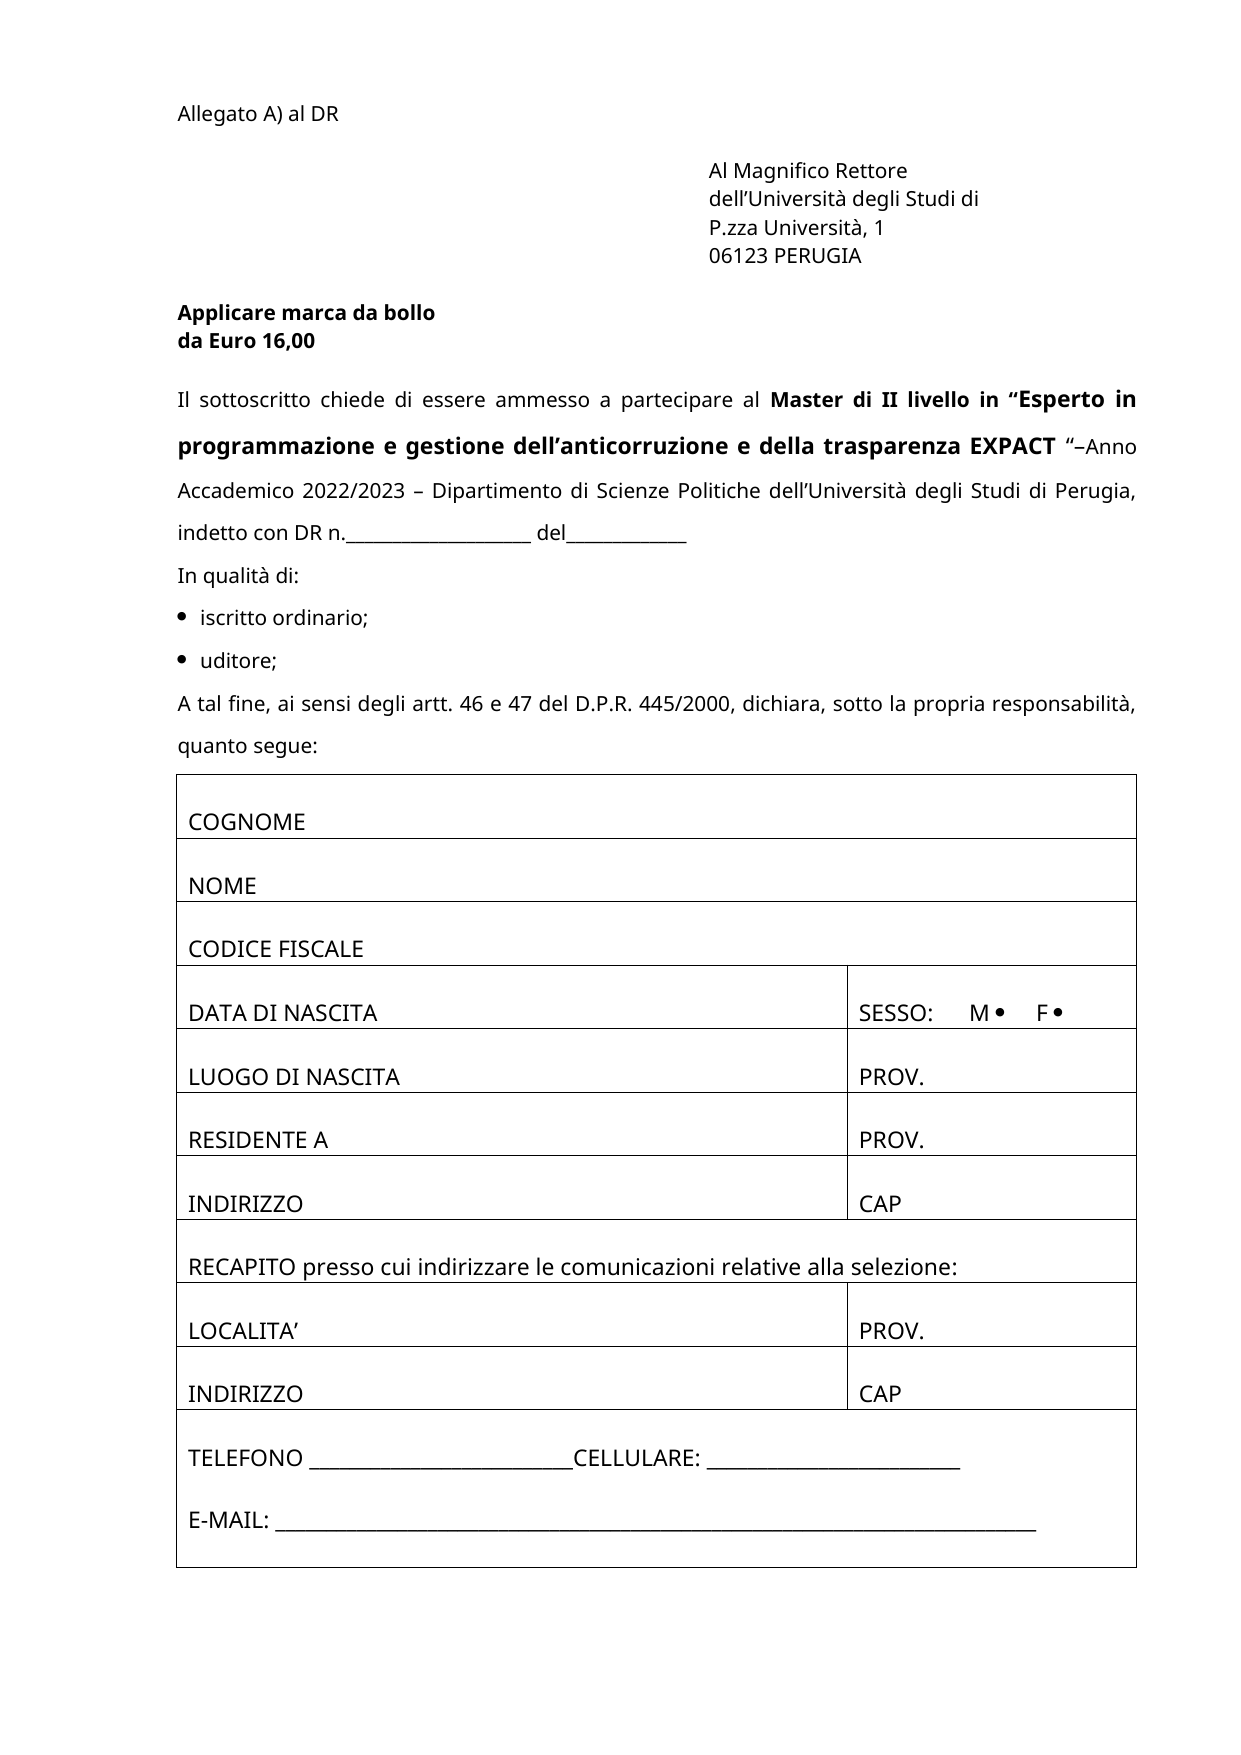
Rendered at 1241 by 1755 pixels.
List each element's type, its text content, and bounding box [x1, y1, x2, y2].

table_cell RESIDENTE A [177, 1093, 847, 1155]
table_cell PROV. [848, 1283, 1136, 1346]
text dell’Università degli Studi di [177, 184, 1079, 213]
table_cell CAP [848, 1347, 1136, 1409]
text Applicare marca da bollo [177, 298, 1137, 327]
subtitle Allegato A) al DR [177, 99, 1079, 127]
text iscritto ordinario; [177, 603, 1137, 632]
table_cell NOME [177, 839, 1136, 901]
text Il sottoscritto chiede di essere ammesso a partecipare al Master di II livello in “Esperto in programmazione e gestione dell’anticorruzione e della trasparenza EXPACT “–Anno Accademico 2022/2023 – Dipartimento di Scienze Politiche dell’Università degli Studi di Perugia, indetto con DR n.____________________ del_____________ [177, 383, 1137, 547]
table_cell RECAPITO presso cui indirizzare le comunicazioni relative alla selezione: [177, 1220, 1136, 1282]
text Al Magnifico Rettore [177, 156, 1079, 184]
table_cell SESSO: M  F  [848, 966, 1136, 1028]
table_cell PROV. [848, 1093, 1136, 1155]
table_cell INDIRIZZO [177, 1347, 847, 1409]
table_cell CODICE FISCALE [177, 902, 1136, 964]
text 06123 PERUGIA [177, 241, 1079, 270]
text P.zza Università, 1 [177, 213, 1079, 241]
text uditore; [177, 646, 1137, 674]
table_cell PROV. [848, 1029, 1136, 1092]
table_cell LUOGO DI NASCITA [177, 1029, 847, 1092]
text In qualità di: [177, 561, 1137, 589]
table_cell LOCALITA’ [177, 1283, 847, 1346]
table_cell TELEFONO __________________________CELLULARE: _________________________ E-MAIL: ___________________________________________________________________________ [177, 1410, 1136, 1567]
table_header COGNOME [177, 775, 1136, 837]
text da Euro 16,00 [177, 327, 1137, 355]
table_cell INDIRIZZO [177, 1156, 847, 1219]
text A tal fine, ai sensi degli artt. 46 e 47 del D.P.R. 445/2000, dichiara, sotto la propria responsabilità, quanto segue: [177, 689, 1137, 760]
table_cell DATA DI NASCITA [177, 966, 847, 1028]
table_cell CAP [848, 1156, 1136, 1219]
